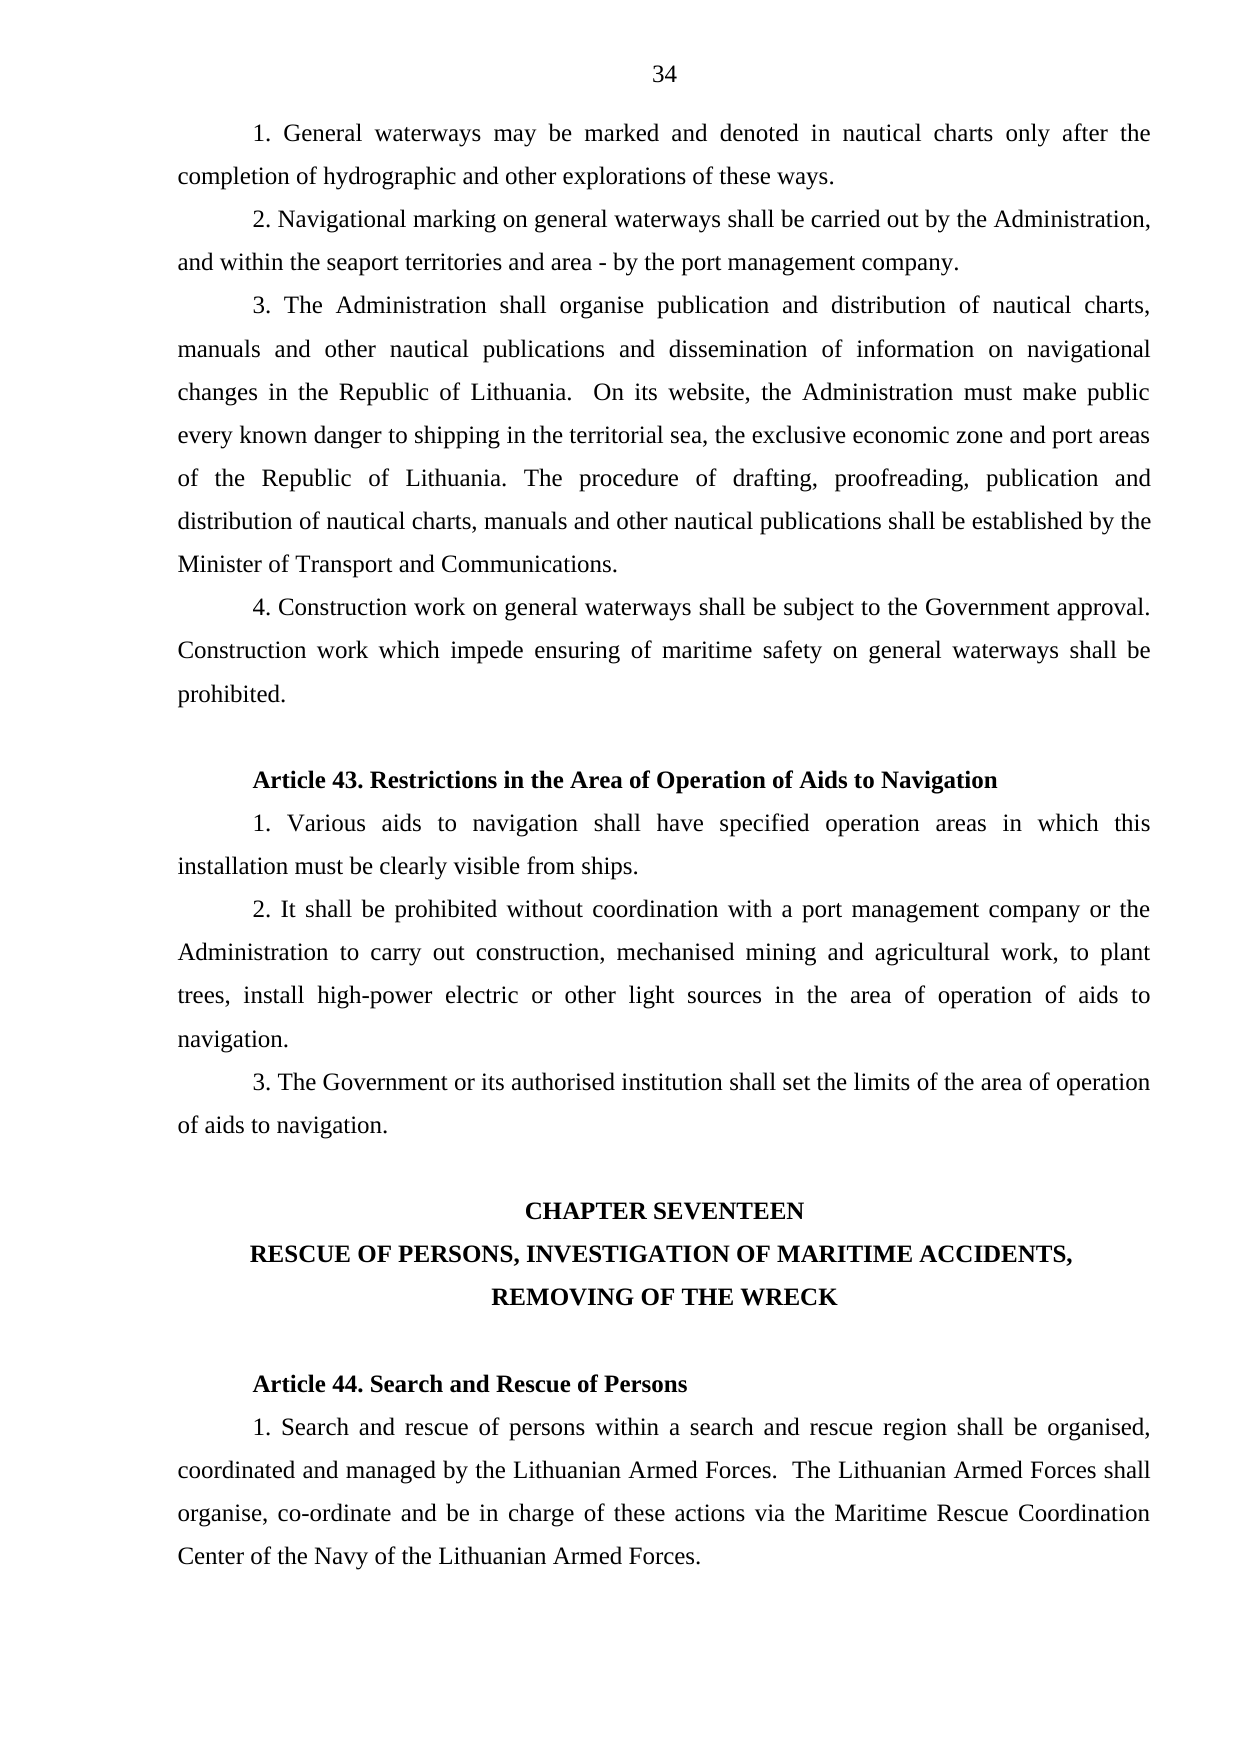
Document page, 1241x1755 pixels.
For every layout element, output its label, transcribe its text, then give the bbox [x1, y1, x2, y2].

text CHAPTER SEVENTEEN [177, 1196, 1152, 1225]
text Article 43. Restrictions in the Area of Operation of Aids to Navigation [177, 765, 1152, 794]
text 3. The Government or its authorised institution shall set the limits of the area of operation of aids to navigation. [177, 1067, 1152, 1139]
text 4. Construction work on general waterways shall be subject to the Government approval. Construction work which impede ensuring of maritime safety on general waterways shall be prohibited. [177, 592, 1152, 707]
text 2. It shall be prohibited without coordination with a port management company or the Administration to carry out construction, mechanised mining and agricultural work, to plant trees, install high-power electric or other light sources in the area of operation of aids to navigation. [177, 894, 1152, 1052]
text 1. Search and rescue of persons within a search and rescue region shall be organised, coordinated and managed by the Lithuanian Armed Forces. The Lithuanian Armed Forces shall organise, co-ordinate and be in charge of these actions via the Maritime Rescue Coordination Center of the Navy of the Lithuanian Armed Forces. [177, 1412, 1152, 1570]
text REMOVING OF THE WRECK [177, 1282, 1152, 1311]
text 1. Various aids to navigation shall have specified operation areas in which this installation must be clearly visible from ships. [177, 808, 1152, 880]
text RESCUE OF PERSONS, INVESTIGATION OF MARITIME ACCIDENTS, [177, 1239, 1152, 1268]
text Article 44. Search and Rescue of Persons [177, 1369, 1152, 1397]
text 1. General waterways may be marked and denoted in nautical charts only after the completion of hydrographic and other explorations of these ways. [177, 118, 1152, 190]
text 3. The Administration shall organise publication and distribution of nautical charts, manuals and other nautical publications and dissemination of information on navigational changes in the Republic of Lithuania. On its website, the Administration must make public every known danger to shipping in the territorial sea, the exclusive economic zone and port areas of the Republic of Lithuania. The procedure of drafting, proofreading, publication and distribution of nautical charts, manuals and other nautical publications shall be established by the Minister of Transport and Communications. [177, 291, 1152, 578]
text 2. Navigational marking on general waterways shall be carried out by the Administration, and within the seaport territories and area - by the port management company. [177, 204, 1152, 276]
